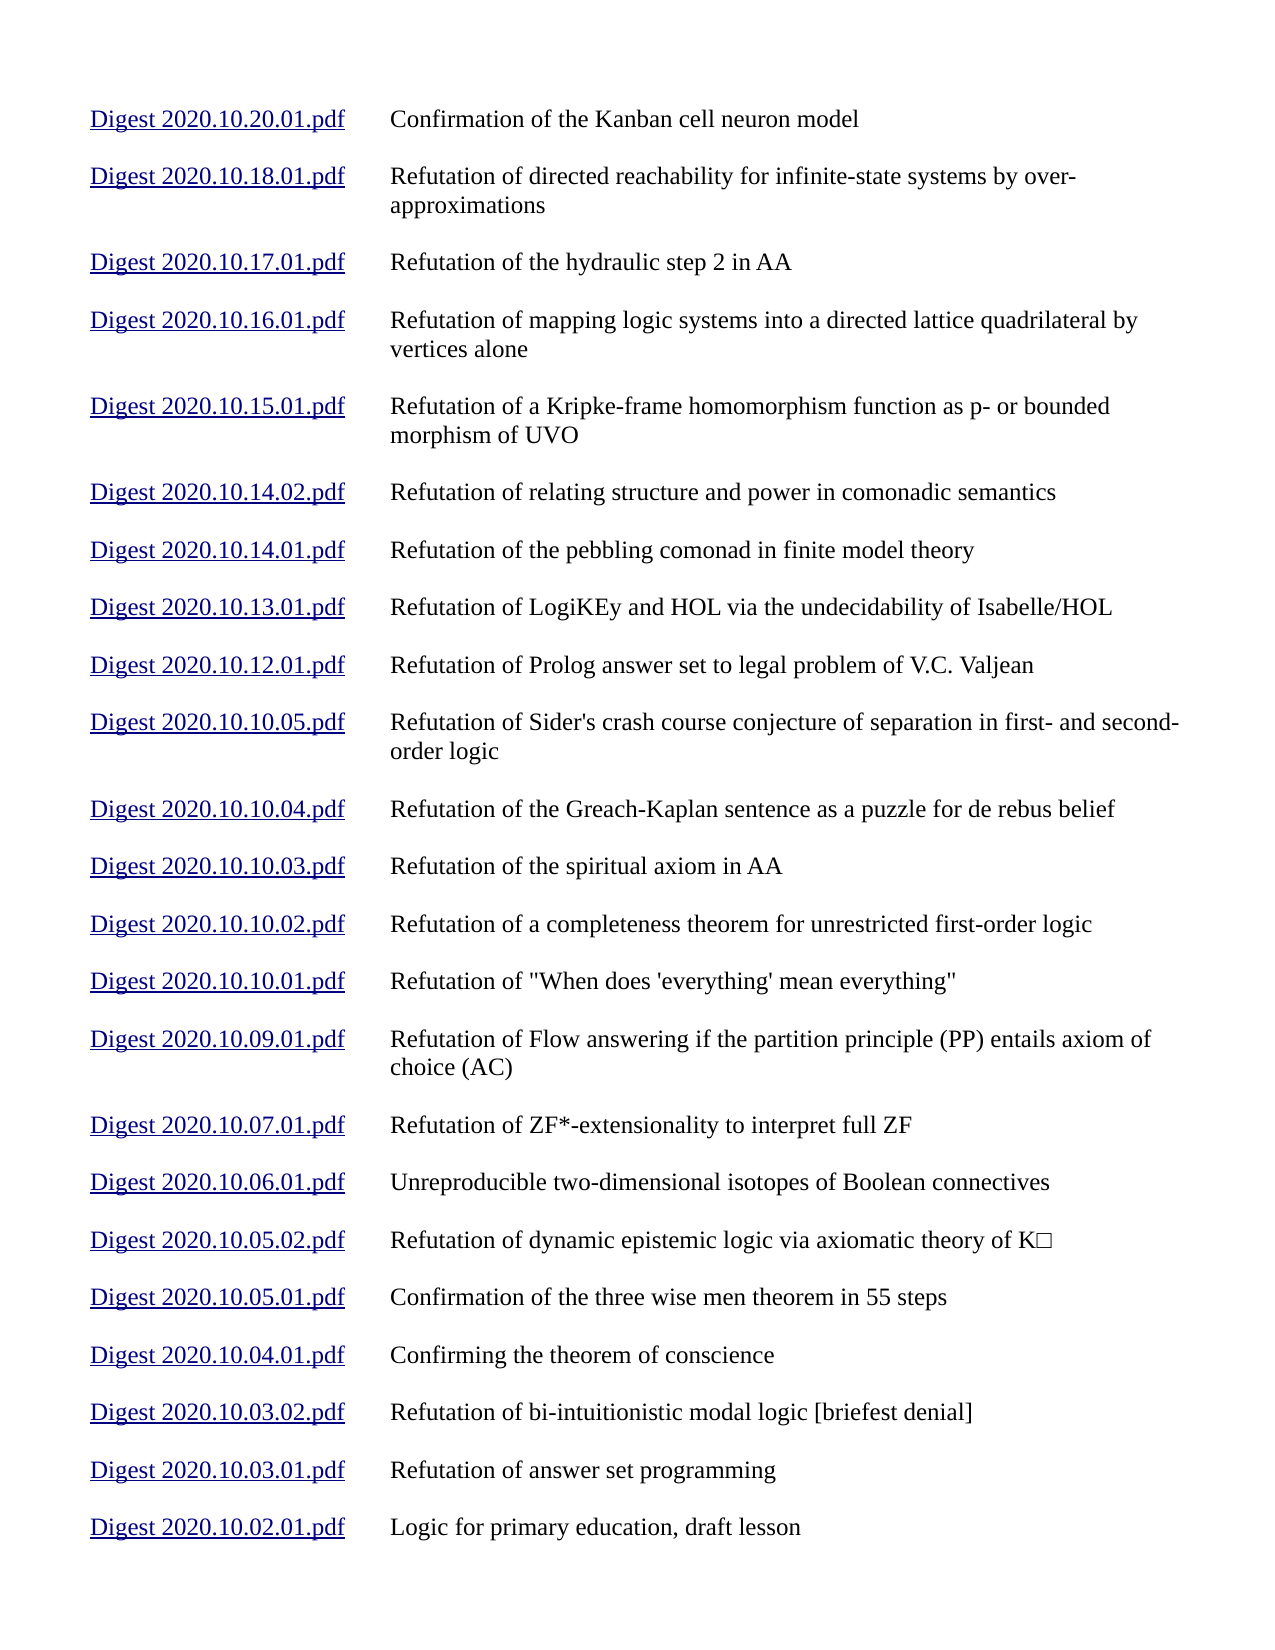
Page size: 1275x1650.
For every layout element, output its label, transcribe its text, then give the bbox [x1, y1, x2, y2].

text Digest 2020.10.06.01.pdf Unreproducible two-dimensional isotopes of Boolean connectives [90, 1167, 1185, 1196]
text Digest 2020.10.07.01.pdf Refutation of ZF*-extensionality to interpret full ZF [90, 1110, 1185, 1139]
text Digest 2020.10.05.01.pdf Confirmation of the three wise men theorem in 55 steps [90, 1282, 1185, 1311]
text Digest 2020.10.10.03.pdf Refutation of the spiritual axiom in AA [90, 851, 1185, 880]
text Digest 2020.10.05.02.pdf Refutation of dynamic epistemic logic via axiomatic theory of K□ [90, 1225, 1185, 1254]
text Digest 2020.10.16.01.pdf Refutation of mapping logic systems into a directed lattice quadrilateral by vertices alone [90, 305, 1185, 362]
text Digest 2020.10.12.01.pdf Refutation of Prolog answer set to legal problem of V.C. Valjean [90, 650, 1185, 679]
text Digest 2020.10.10.04.pdf Refutation of the Greach-Kaplan sentence as a puzzle for de rebus belief [90, 794, 1185, 822]
text Digest 2020.10.18.01.pdf Refutation of directed reachability for infinite-state systems by over- approximations [90, 161, 1185, 219]
text Digest 2020.10.14.02.pdf Refutation of relating structure and power in comonadic semantics [90, 477, 1185, 506]
text Digest 2020.10.10.02.pdf Refutation of a completeness theorem for unrestricted first-order logic [90, 909, 1185, 937]
text Digest 2020.10.02.01.pdf Logic for primary education, draft lesson [90, 1512, 1185, 1541]
text Digest 2020.10.20.01.pdf Confirmation of the Kanban cell neuron model [90, 104, 1185, 132]
text Digest 2020.10.10.05.pdf Refutation of Sider's crash course conjecture of separation in first- and second- order logic [90, 707, 1185, 765]
text Digest 2020.10.10.01.pdf Refutation of "When does 'everything' mean everything" [90, 966, 1185, 995]
text Digest 2020.10.15.01.pdf Refutation of a Kripke-frame homomorphism function as p- or bounded morphism of UVO [90, 391, 1185, 449]
text Digest 2020.10.09.01.pdf Refutation of Flow answering if the partition principle (PP) entails axiom of choice (AC) [90, 1024, 1185, 1081]
text Digest 2020.10.17.01.pdf Refutation of the hydraulic step 2 in AA [90, 247, 1185, 276]
text Digest 2020.10.03.02.pdf Refutation of bi-intuitionistic modal logic [briefest denial] [90, 1397, 1185, 1426]
text Digest 2020.10.13.01.pdf Refutation of LogiKEy and HOL via the undecidability of Isabelle/HOL [90, 592, 1185, 621]
text Digest 2020.10.04.01.pdf Confirming the theorem of conscience [90, 1340, 1185, 1369]
text Digest 2020.10.14.01.pdf Refutation of the pebbling comonad in finite model theory [90, 535, 1185, 564]
text Digest 2020.10.03.01.pdf Refutation of answer set programming [90, 1455, 1185, 1484]
